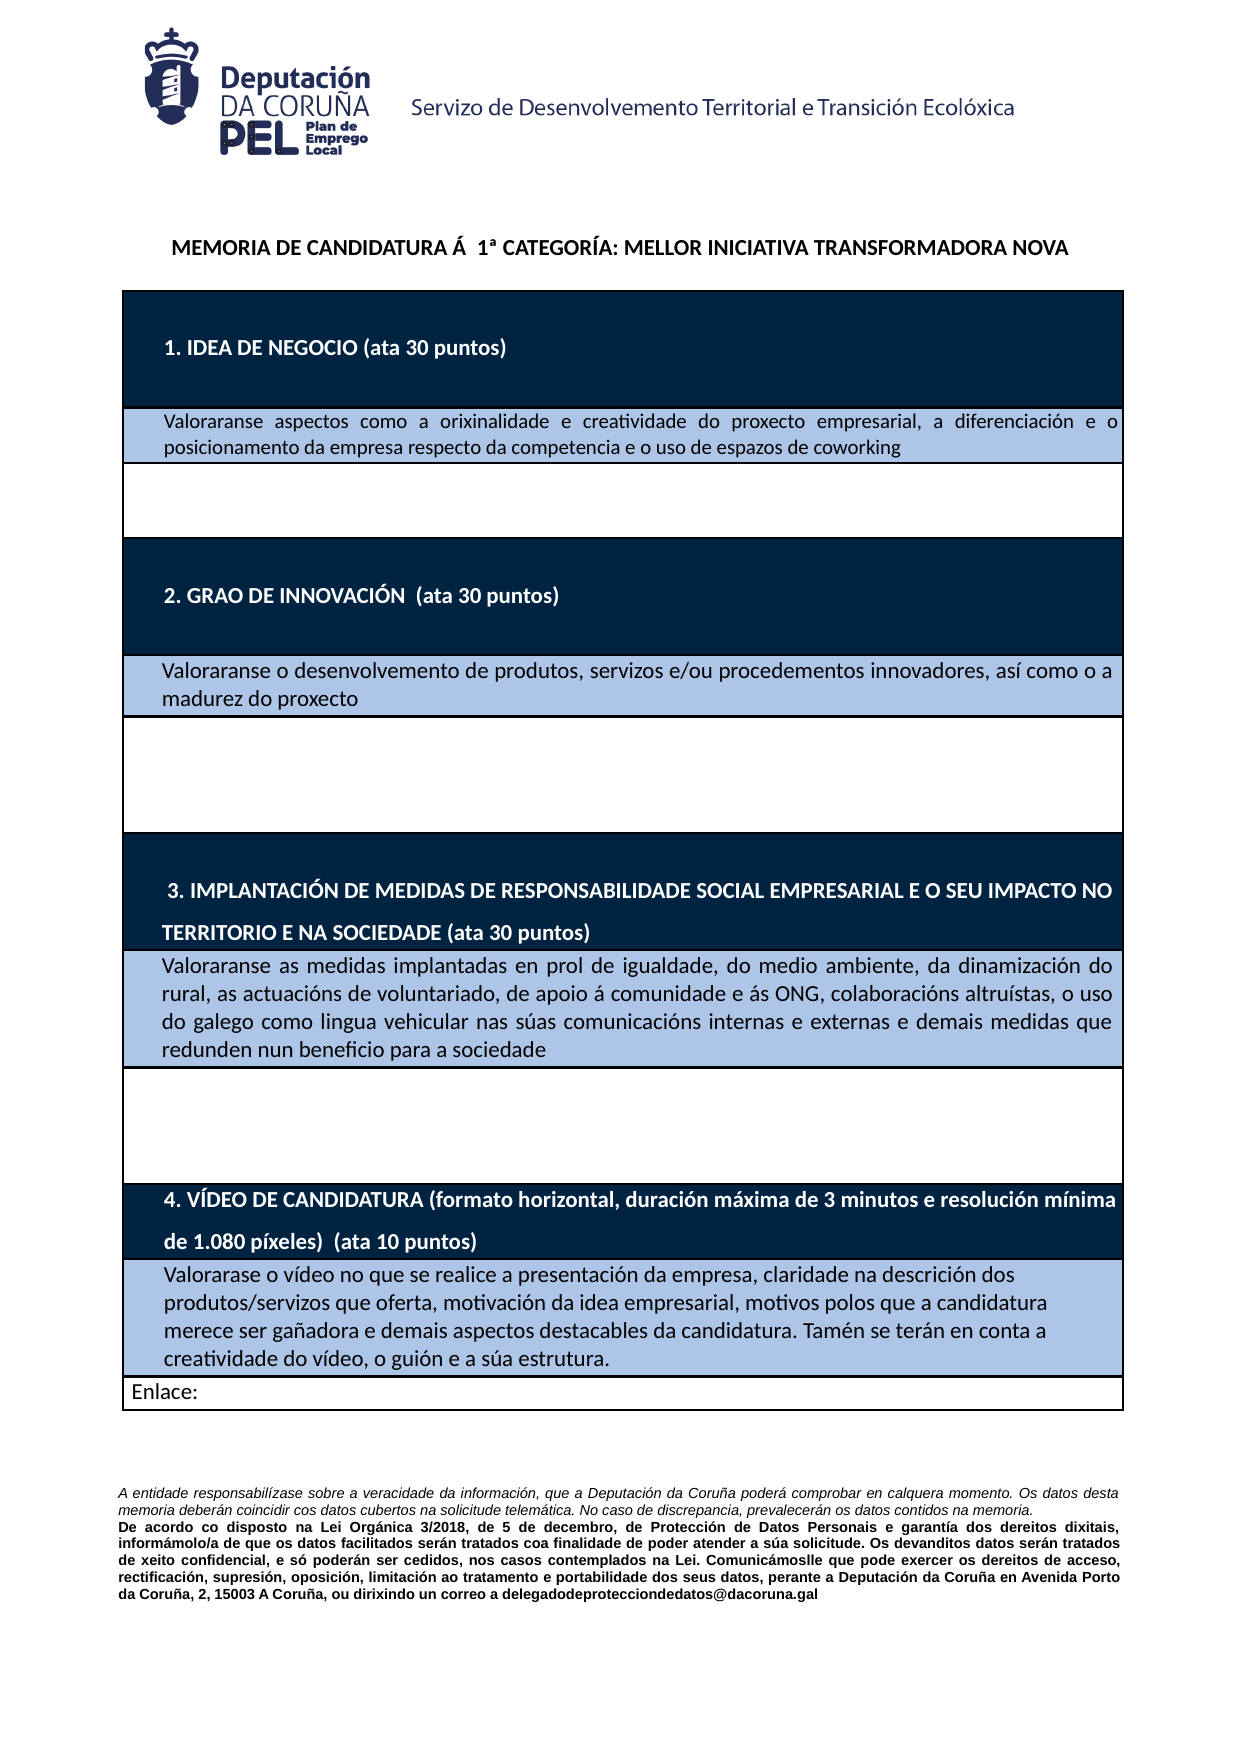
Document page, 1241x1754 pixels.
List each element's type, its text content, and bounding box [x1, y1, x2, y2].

table_cell Valoraranse as medidas implantadas en prol de igualdade, do medio ambiente, da dinamización do rural, as actuacións de voluntariado, de apoio á comunidade e ás ONG, colaboracións altruístas, o uso do galego como lingua vehicular nas súas comunicacións internas e externas e demais medidas que redunden nun beneficio para a sociedade [124, 951, 1122, 1066]
text MEMORIA DE CANDIDATURA Á 1ª CATEGORÍA: MELLOR INICIATIVA TRANSFORMADORA NOVA [118, 233, 1122, 261]
table_cell [124, 718, 1122, 832]
table_cell Valoraranse aspectos como a orixinalidade e creatividade do proxecto empresarial, a diferenciación e o posicionamento da empresa respecto da competencia e o uso de espazos de coworking [124, 409, 1122, 462]
table_header 1. IDEA DE NEGOCIO (ata 30 puntos) [124, 292, 1122, 406]
table_cell 3. IMPLANTACIÓN DE MEDIDAS DE RESPONSABILIDADE SOCIAL EMPRESARIAL E O SEU IMPACTO NO TERRITORIO E NA SOCIEDADE (ata 30 puntos) [124, 834, 1122, 949]
table_cell Valoraranse o desenvolvemento de produtos, servizos e/ou procedementos innovadores, así como o a madurez do proxecto [124, 656, 1122, 715]
table_cell Enlace: [124, 1378, 1122, 1408]
table_cell [124, 464, 1122, 537]
table_cell Valorarase o vídeo no que se realice a presentación da empresa, claridade na descrición dos produtos/servizos que oferta, motivación da idea empresarial, motivos polos que a candidatura merece ser gañadora e demais aspectos destacables da candidatura. Tamén se terán en conta a creatividade do vídeo, o guión e a súa estrutura. [124, 1260, 1122, 1375]
table_cell 2. GRAO DE INNOVACIÓN (ata 30 puntos) [124, 539, 1122, 654]
table_cell [124, 1069, 1122, 1183]
table_cell 4. VÍDEO DE CANDIDATURA (formato horizontal, duración máxima de 3 minutos e resolución mínima de 1.080 píxeles) (ata 10 puntos) [124, 1185, 1122, 1258]
